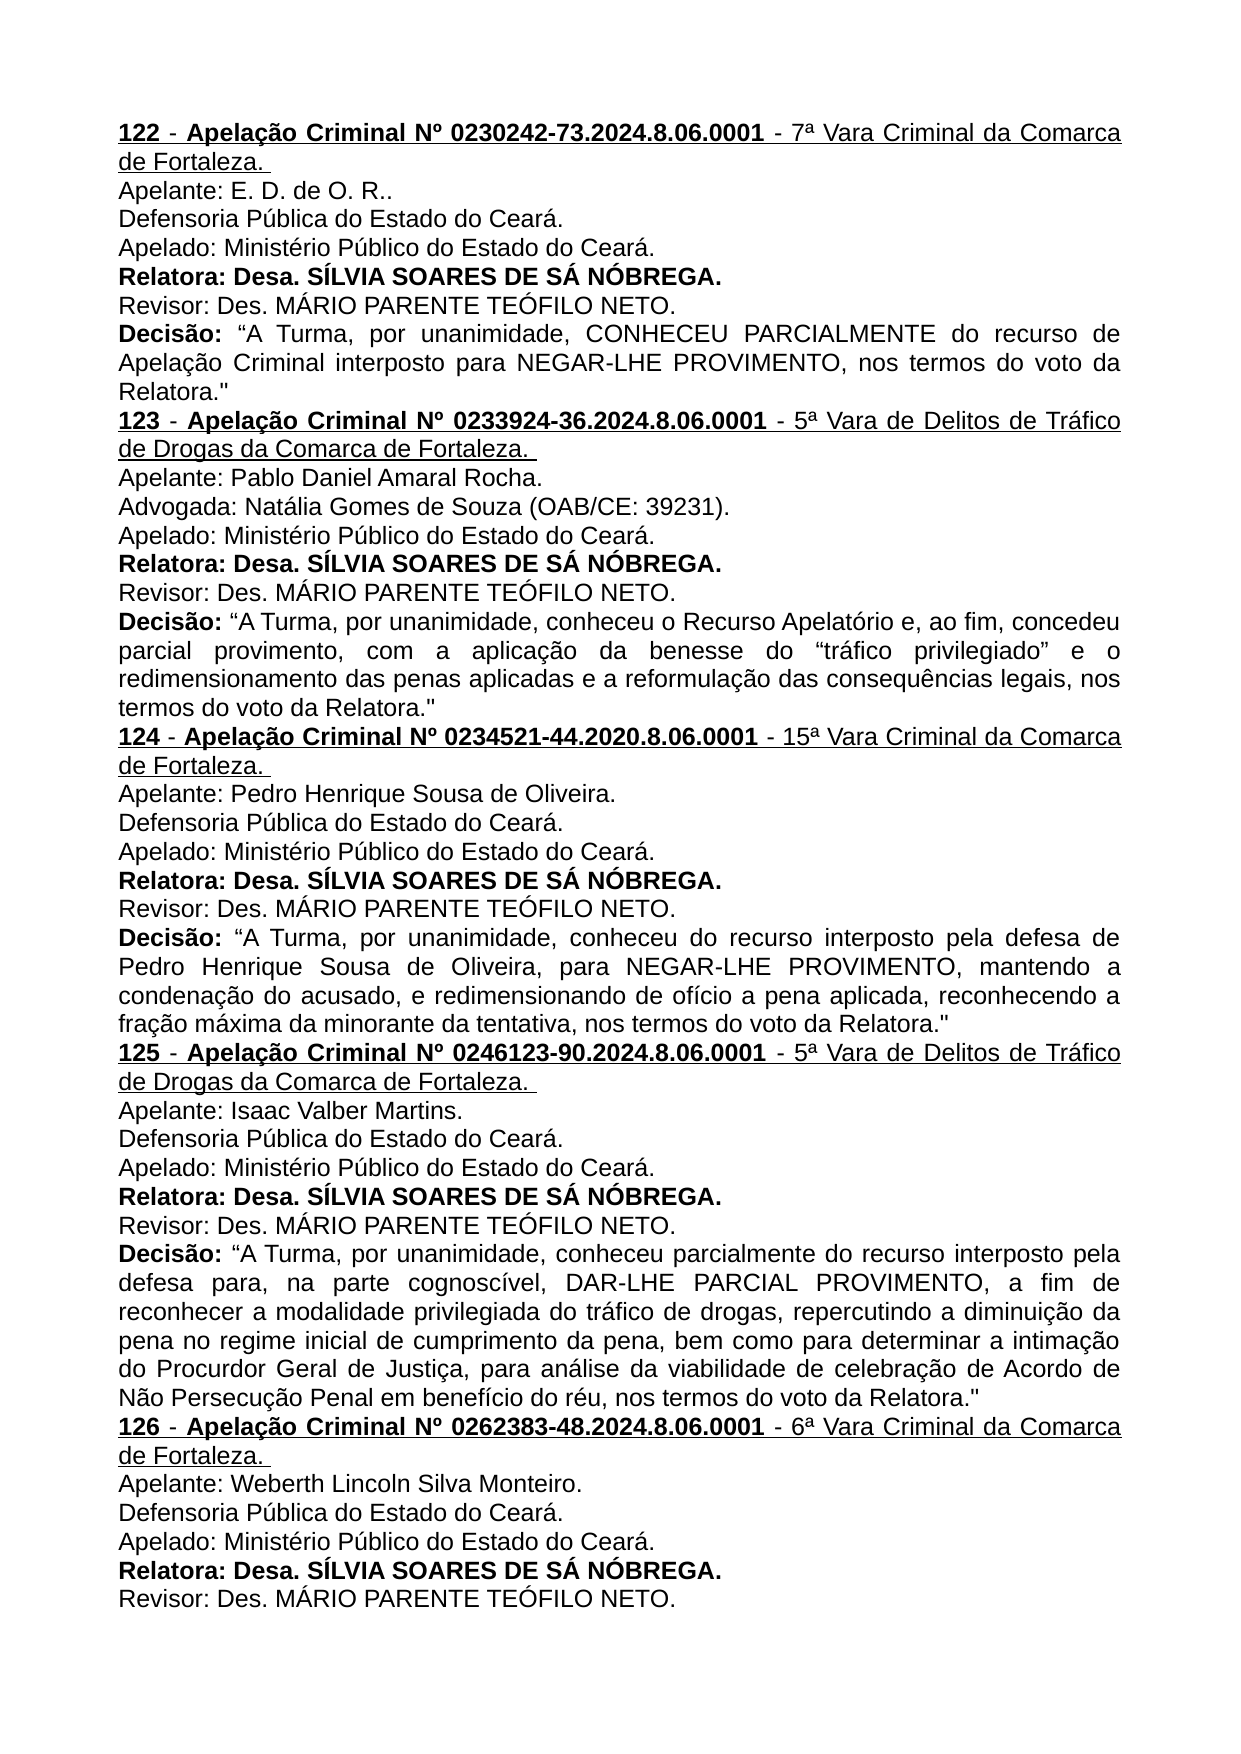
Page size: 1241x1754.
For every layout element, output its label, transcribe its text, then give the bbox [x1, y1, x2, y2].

text Decisão: “A Turma, por unanimidade, conheceu o Recurso Apelatório e, ao fim, concedeu parcial provimento, com a aplicação da benesse do “tráfico privilegiado” e o redimensionamento das penas aplicadas e a reformulação das consequências legais, nos termos do voto da Relatora." [118, 607, 1122, 722]
text de Fortaleza. [118, 1438, 1122, 1469]
text Apelado: Ministério Público do Estado do Ceará. [118, 1153, 1122, 1182]
text 126 - Apelação Criminal Nº 0262383-48.2024.8.06.0001 - 6ª Vara Criminal da Comarca [118, 1412, 1122, 1437]
text Apelado: Ministério Público do Estado do Ceará. [118, 837, 1122, 866]
text Revisor: Des. MÁRIO PARENTE TEÓFILO NETO. [118, 1584, 1122, 1613]
text Revisor: Des. MÁRIO PARENTE TEÓFILO NETO. [118, 578, 1122, 607]
text Apelante: Isaac Valber Martins. [118, 1096, 1122, 1124]
text 122 - Apelação Criminal Nº 0230242-73.2024.8.06.0001 - 7ª Vara Criminal da Comarca [118, 118, 1122, 143]
text 124 - Apelação Criminal Nº 0234521-44.2020.8.06.0001 - 15ª Vara Criminal da Comarca [118, 722, 1122, 747]
text Relatora: Desa. SÍLVIA SOARES DE SÁ NÓBREGA. [118, 1182, 1122, 1211]
text Relatora: Desa. SÍLVIA SOARES DE SÁ NÓBREGA. [118, 262, 1122, 291]
text Revisor: Des. MÁRIO PARENTE TEÓFILO NETO. [118, 1211, 1122, 1239]
text Apelado: Ministério Público do Estado do Ceará. [118, 233, 1122, 262]
text Apelante: Pedro Henrique Sousa de Oliveira. [118, 779, 1122, 808]
text Decisão: “A Turma, por unanimidade, CONHECEU PARCIALMENTE do recurso de Apelação Criminal interposto para NEGAR-LHE PROVIMENTO, nos termos do voto da Relatora." [118, 319, 1122, 406]
text Defensoria Pública do Estado do Ceará. [118, 1498, 1122, 1527]
text Apelante: Pablo Daniel Amaral Rocha. [118, 463, 1122, 492]
text de Fortaleza. [118, 144, 1122, 176]
text de Fortaleza. [118, 748, 1122, 779]
text Defensoria Pública do Estado do Ceará. [118, 204, 1122, 233]
text Relatora: Desa. SÍLVIA SOARES DE SÁ NÓBREGA. [118, 866, 1122, 894]
text Defensoria Pública do Estado do Ceará. [118, 808, 1122, 837]
text Decisão: “A Turma, por unanimidade, conheceu parcialmente do recurso interposto pela defesa para, na parte cognoscível, DAR-LHE PARCIAL PROVIMENTO, a fim de reconhecer a modalidade privilegiada do tráfico de drogas, repercutindo a diminuição da pena no regime inicial de cumprimento da pena, bem como para determinar a intimação do Procurdor Geral de Justiça, para análise da viabilidade de celebração de Acordo de Não Persecução Penal em benefício do réu, nos termos do voto da Relatora." [118, 1239, 1122, 1412]
text Apelado: Ministério Público do Estado do Ceará. [118, 1527, 1122, 1556]
text Defensoria Pública do Estado do Ceará. [118, 1124, 1122, 1153]
text Revisor: Des. MÁRIO PARENTE TEÓFILO NETO. [118, 894, 1122, 923]
text 123 - Apelação Criminal Nº 0233924-36.2024.8.06.0001 - 5ª Vara de Delitos de Tráfico de Drogas da Comarca de Fortaleza. [118, 406, 1122, 463]
text Revisor: Des. MÁRIO PARENTE TEÓFILO NETO. [118, 291, 1122, 319]
text Relatora: Desa. SÍLVIA SOARES DE SÁ NÓBREGA. [118, 549, 1122, 578]
text Advogada: Natália Gomes de Souza (OAB/CE: 39231). [118, 492, 1122, 521]
text Relatora: Desa. SÍLVIA SOARES DE SÁ NÓBREGA. [118, 1556, 1122, 1584]
text Apelante: E. D. de O. R.. [118, 176, 1122, 204]
text Decisão: “A Turma, por unanimidade, conheceu do recurso interposto pela defesa de Pedro Henrique Sousa de Oliveira, para NEGAR-LHE PROVIMENTO, mantendo a condenação do acusado, e redimensionando de ofício a pena aplicada, reconhecendo a fração máxima da minorante da tentativa, nos termos do voto da Relatora." [118, 923, 1122, 1038]
text Apelado: Ministério Público do Estado do Ceará. [118, 521, 1122, 549]
text Apelante: Weberth Lincoln Silva Monteiro. [118, 1469, 1122, 1498]
text 125 - Apelação Criminal Nº 0246123-90.2024.8.06.0001 - 5ª Vara de Delitos de Tráfico de Drogas da Comarca de Fortaleza. [118, 1038, 1122, 1096]
